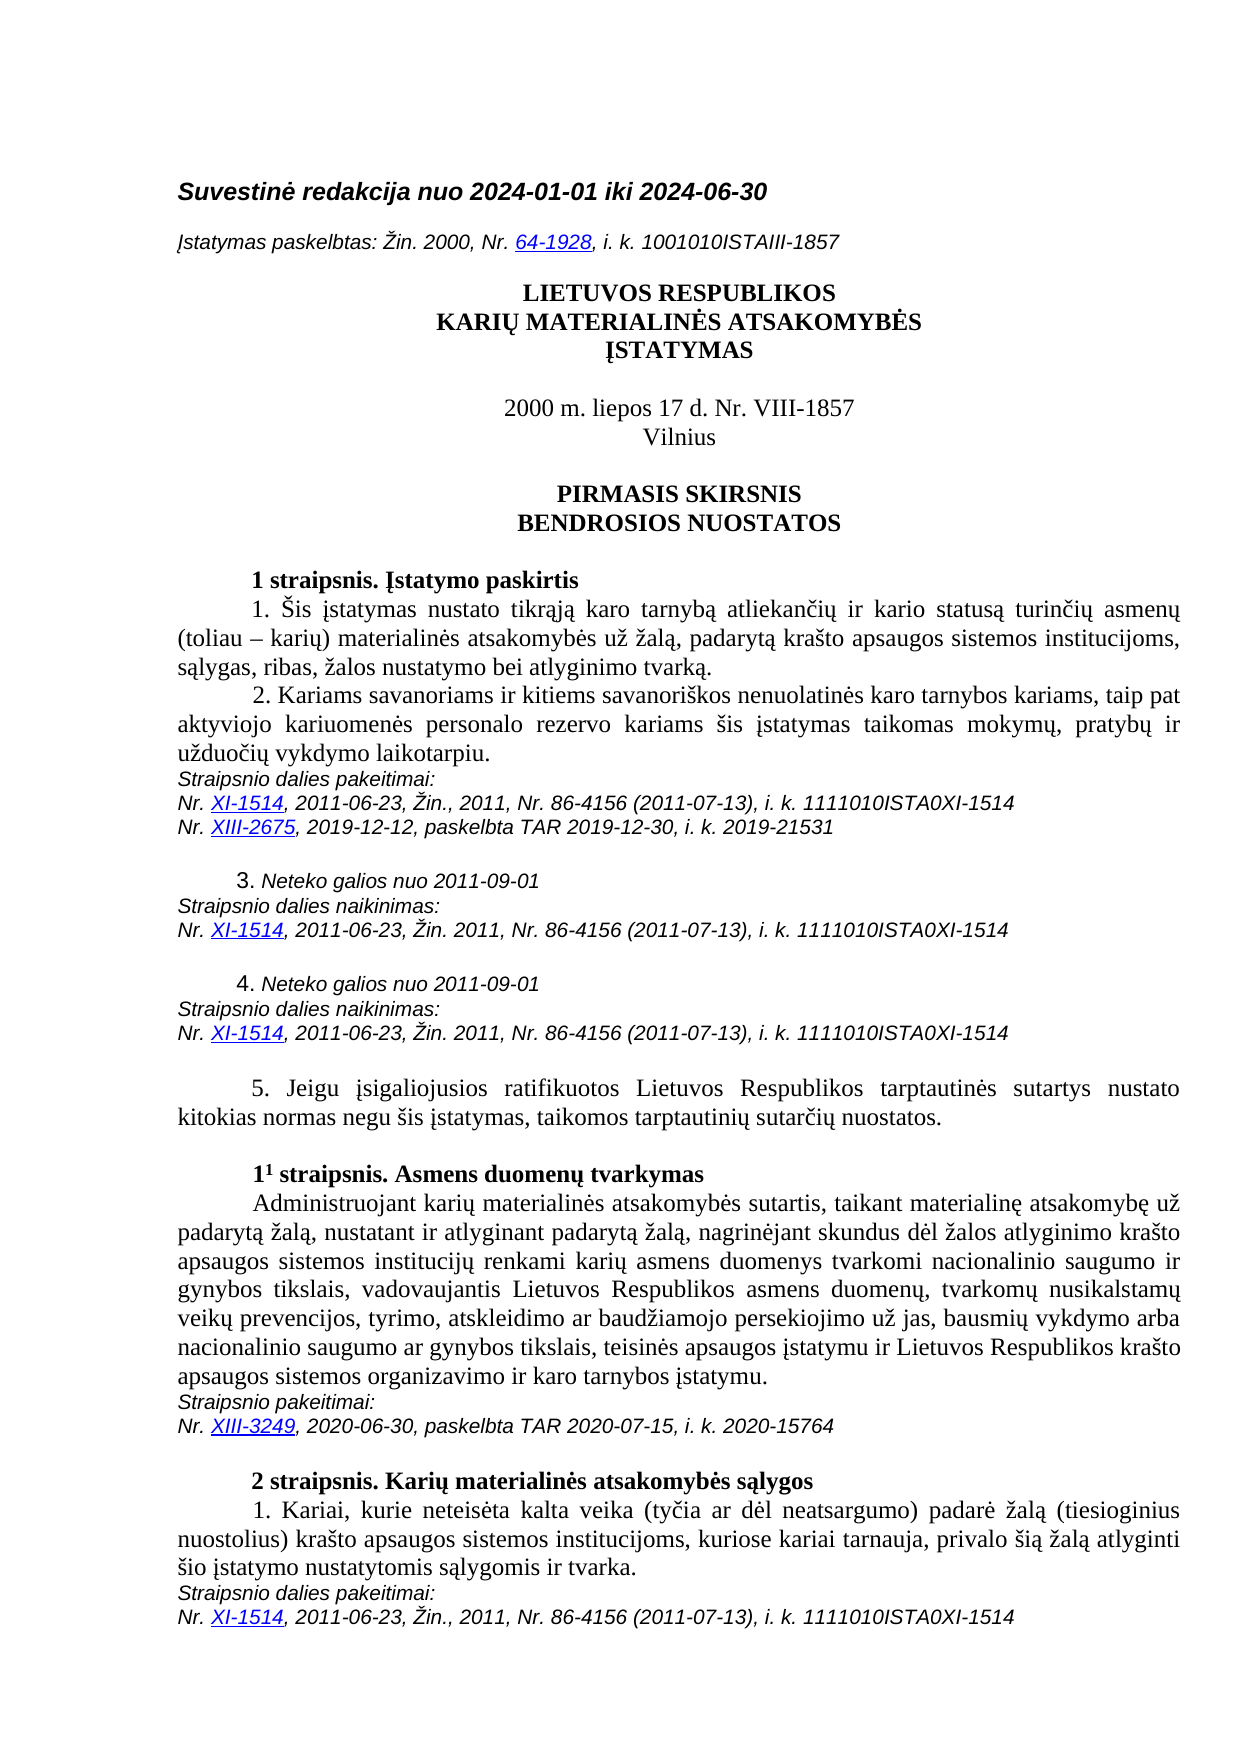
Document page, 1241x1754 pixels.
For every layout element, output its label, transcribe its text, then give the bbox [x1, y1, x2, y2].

text Nr. XI-1514, 2011-06-23, Žin., 2011, Nr. 86-4156 (2011-07-13), i. k. 1111010ISTA0XI-1514 [177, 1605, 1181, 1629]
text 4. Neteko galios nuo 2011-09-01 [177, 970, 1181, 997]
text 5. Jeigu įsigaliojusios ratifikuotos Lietuvos Respublikos tarptautinės sutartys nustato kitokias normas negu šis įstatymas, taikomos tarptautinių sutarčių nuostatos. [177, 1073, 1181, 1131]
text 2 straipsnis. Karių materialinės atsakomybės sąlygos [177, 1466, 1181, 1495]
text 1 straipsnis. Įstatymo paskirtis [177, 565, 1181, 594]
text Straipsnio pakeitimai: [177, 1389, 1181, 1413]
text Įstatymas paskelbtas: Žin. 2000, Nr. 64-1928, i. k. 1001010ISTAIII-1857 [177, 230, 1181, 254]
text Nr. XI-1514, 2011-06-23, Žin. 2011, Nr. 86-4156 (2011-07-13), i. k. 1111010ISTA0XI-1514 [177, 917, 1181, 941]
text Vilnius [177, 422, 1181, 450]
text 3. Neteko galios nuo 2011-09-01 [177, 867, 1181, 893]
text Straipsnio dalies naikinimas: [177, 893, 1181, 917]
subtitle PIRMASIS SKIRSNIS [177, 479, 1181, 508]
text 2. Kariams savanoriams ir kitiems savanoriškos nenuolatinės karo tarnybos kariams, taip pat aktyviojo kariuomenės personalo rezervo kariams šis įstatymas taikomas mokymų, pratybų ir užduočių vykdymo laikotarpiu. [177, 680, 1181, 767]
text Nr. XIII-3249, 2020-06-30, paskelbta TAR 2020-07-15, i. k. 2020-15764 [177, 1413, 1181, 1437]
text Administruojant karių materialinės atsakomybės sutartis, taikant materialinę atsakomybę už padarytą žalą, nustatant ir atlyginant padarytą žalą, nagrinėjant skundus dėl žalos atlyginimo krašto apsaugos sistemos institucijų renkami karių asmens duomenys tvarkomi nacionalinio saugumo ir gynybos tikslais, vadovaujantis Lietuvos Respublikos asmens duomenų, tvarkomų nusikalstamų veikų prevencijos, tyrimo, atskleidimo ar baudžiamojo persekiojimo už jas, bausmių vykdymo arba nacionalinio saugumo ar gynybos tikslais, teisinės apsaugos įstatymu ir Lietuvos Respublikos krašto apsaugos sistemos organizavimo ir karo tarnybos įstatymu. [177, 1188, 1181, 1389]
text 2000 m. liepos 17 d. Nr. VIII-1857 [177, 393, 1181, 422]
text Nr. XI-1514, 2011-06-23, Žin. 2011, Nr. 86-4156 (2011-07-13), i. k. 1111010ISTA0XI-1514 [177, 1021, 1181, 1044]
text Nr. XI-1514, 2011-06-23, Žin., 2011, Nr. 86-4156 (2011-07-13), i. k. 1111010ISTA0XI-1514 [177, 791, 1181, 814]
text Straipsnio dalies naikinimas: [177, 997, 1181, 1021]
text LIETUVOS RESPUBLIKOS KARIŲ MATERIALINĖS ATSAKOMYBĖS ĮSTATYMAS [177, 278, 1181, 364]
text 11 straipsnis. Asmens duomenų tvarkymas [177, 1159, 1181, 1188]
text Nr. XIII-2675, 2019-12-12, paskelbta TAR 2019-12-30, i. k. 2019-21531 [177, 814, 1181, 838]
text 1. Šis įstatymas nustato tikrąją karo tarnybą atliekančių ir kario statusą turinčių asmenų (toliau – karių) materialinės atsakomybės už žalą, padarytą krašto apsaugos sistemos institucijoms, sąlygas, ribas, žalos nustatymo bei atlyginimo tvarką. [177, 594, 1181, 680]
text 1. Kariai, kurie neteisėta kalta veika (tyčia ar dėl neatsargumo) padarė žalą (tiesioginius nuostolius) krašto apsaugos sistemos institucijoms, kuriose kariai tarnauja, privalo šią žalą atlyginti šio įstatymo nustatytomis sąlygomis ir tvarka. [177, 1495, 1181, 1581]
text Suvestinė redakcija nuo 2024-01-01 iki 2024-06-30 [177, 177, 1181, 206]
subtitle BENDROSIOS NUOSTATOS [177, 508, 1181, 537]
text Straipsnio dalies pakeitimai: [177, 1581, 1181, 1605]
text Straipsnio dalies pakeitimai: [177, 767, 1181, 791]
